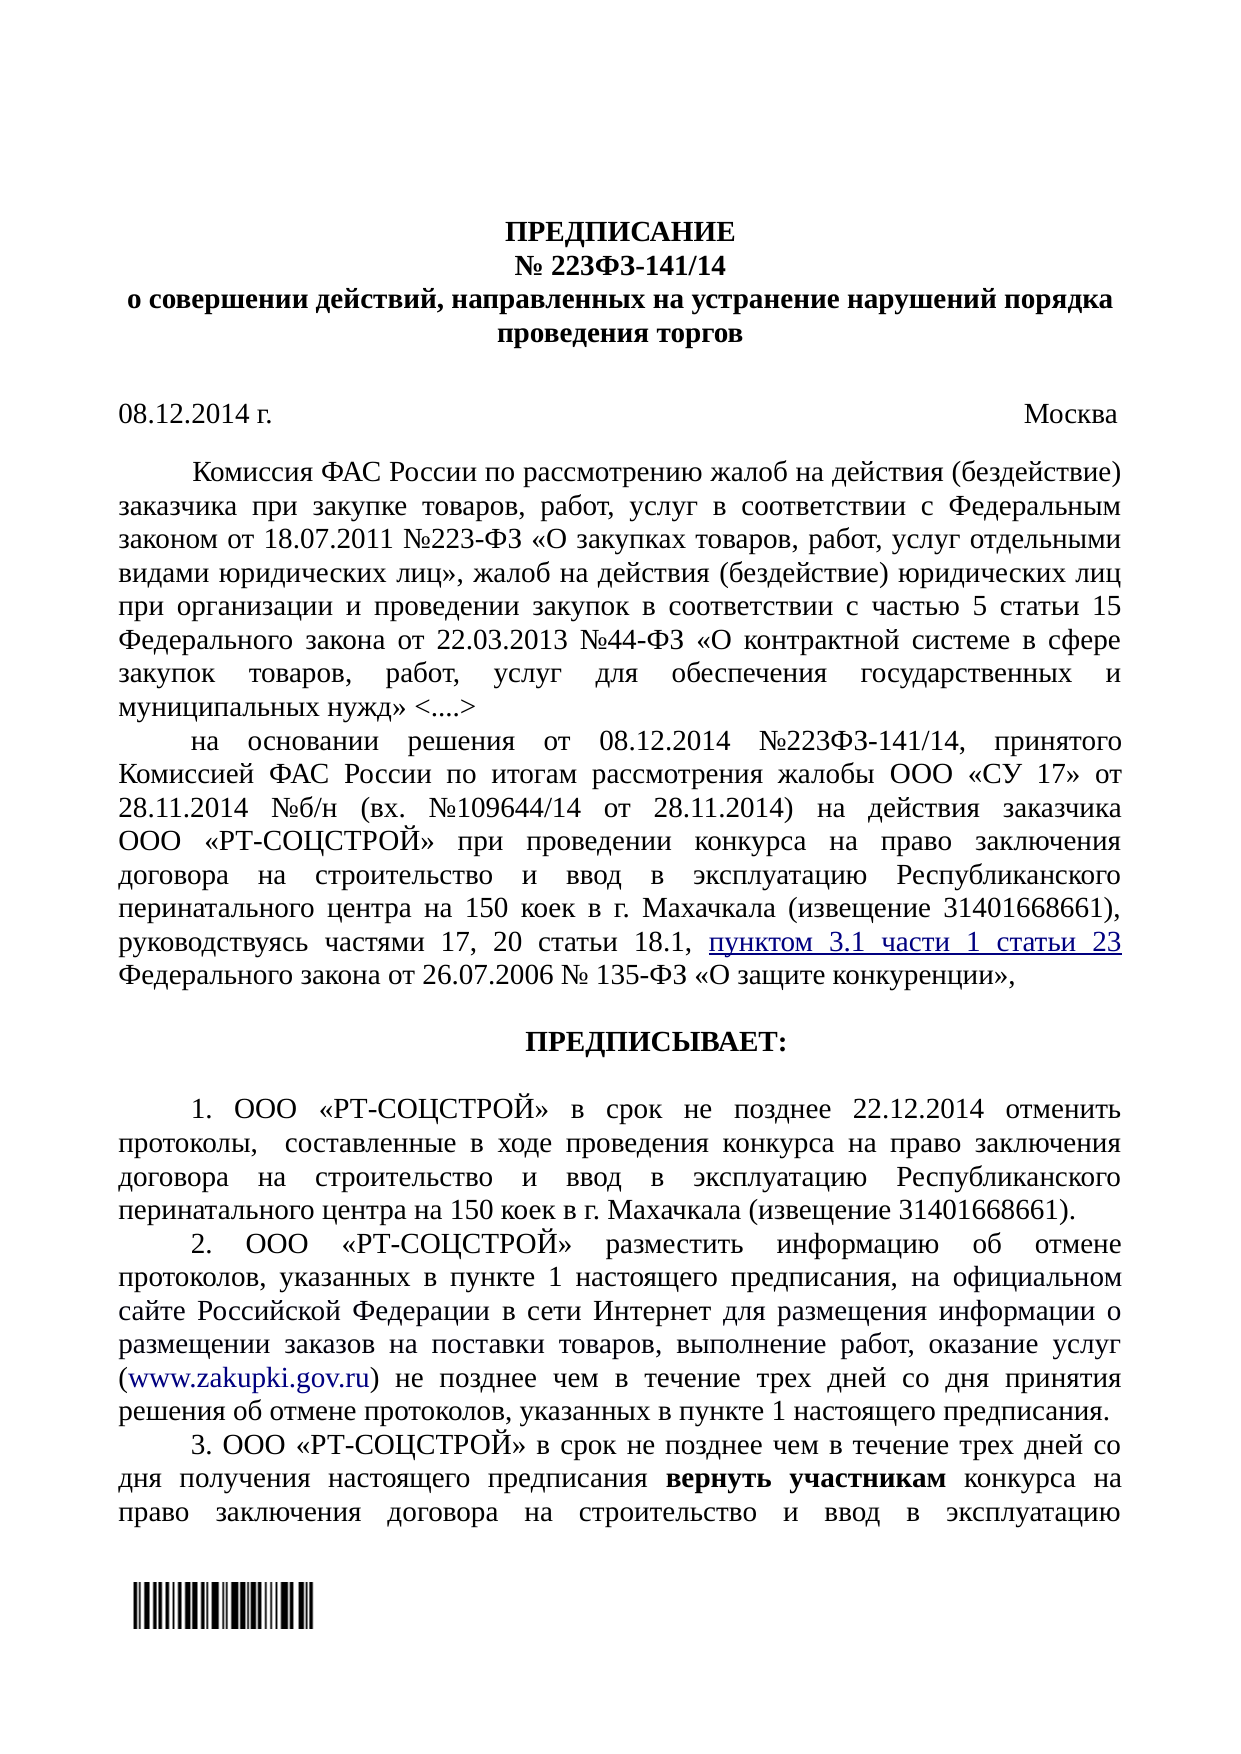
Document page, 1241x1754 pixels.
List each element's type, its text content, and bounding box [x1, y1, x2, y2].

text Комиссия ФАС России по рассмотрению жалоб на действия (бездействие) заказчика при закупке товаров, работ, услуг в соответствии с Федеральным законом от 18.07.2011 №223-ФЗ «О закупках товаров, работ, услуг отдельными видами юридических лиц», жалоб на действия (бездействие) юридических лиц при организации и проведении закупок в соответствии с частью 5 статьи 15 Федерального закона от 22.03.2013 №44-ФЗ «О контрактной системе в сфере закупок товаров, работ, услуг для обеспечения государственных и муниципальных нужд» <....> [118, 454, 1122, 723]
text о совершении действий, направленных на устранение нарушений порядка проведения торгов [118, 281, 1122, 348]
text 1. ООО «РТ-СОЦСТРОЙ» в срок не позднее 22.12.2014 отменить протоколы, составленные в ходе проведения конкурса на право заключения договора на строительство и ввод в эксплуатацию Республиканского перинатального центра на 150 коек в г. Махачкала (извещение 31401668661). [118, 1092, 1122, 1226]
text ПРЕДПИСАНИЕ [118, 214, 1122, 248]
text на основании решения от 08.12.2014 №223ФЗ-141/14, принятого Комиссией ФАС России по итогам рассмотрения жалобы ООО «СУ 17» от 28.11.2014 №б/н (вх. №109644/14 от 28.11.2014) на действия заказчика ООО «РТ-СОЦСТРОЙ» при проведении конкурса на право заключения договора на строительство и ввод в эксплуатацию Республиканского перинатального центра на 150 коек в г. Махачкала (извещение 31401668661), руководствуясь частями 17, 20 статьи 18.1, пунктом 3.1 части 1 статьи 23 Федерального закона от 26.07.2006 № 135-ФЗ «О защите конкуренции», [118, 723, 1122, 991]
text 08.12.2014 г. Москва [118, 397, 1122, 430]
text 3. ООО «РТ-СОЦСТРОЙ» в срок не позднее чем в течение трех дней со дня получения настоящего предписания вернуть участникам конкурса на право заключения договора на строительство и ввод в эксплуатацию [118, 1427, 1122, 1528]
text 2. ООО «РТ-СОЦСТРОЙ» разместить информацию об отмене протоколов, указанных в пункте 1 настоящего предписания, на официальном сайте Российской Федерации в сети Интернет для размещения информации о размещении заказов на поставки товаров, выполнение работ, оказание услуг (www.zakupki.gov.ru) не позднее чем в течение трех дней со дня принятия решения об отмене протоколов, указанных в пункте 1 настоящего предписания. [118, 1226, 1122, 1427]
text ПРЕДПИСЫВАЕТ: [118, 1024, 1122, 1058]
text № 223ФЗ-141/14 [118, 248, 1122, 281]
picture [118, 1582, 331, 1629]
